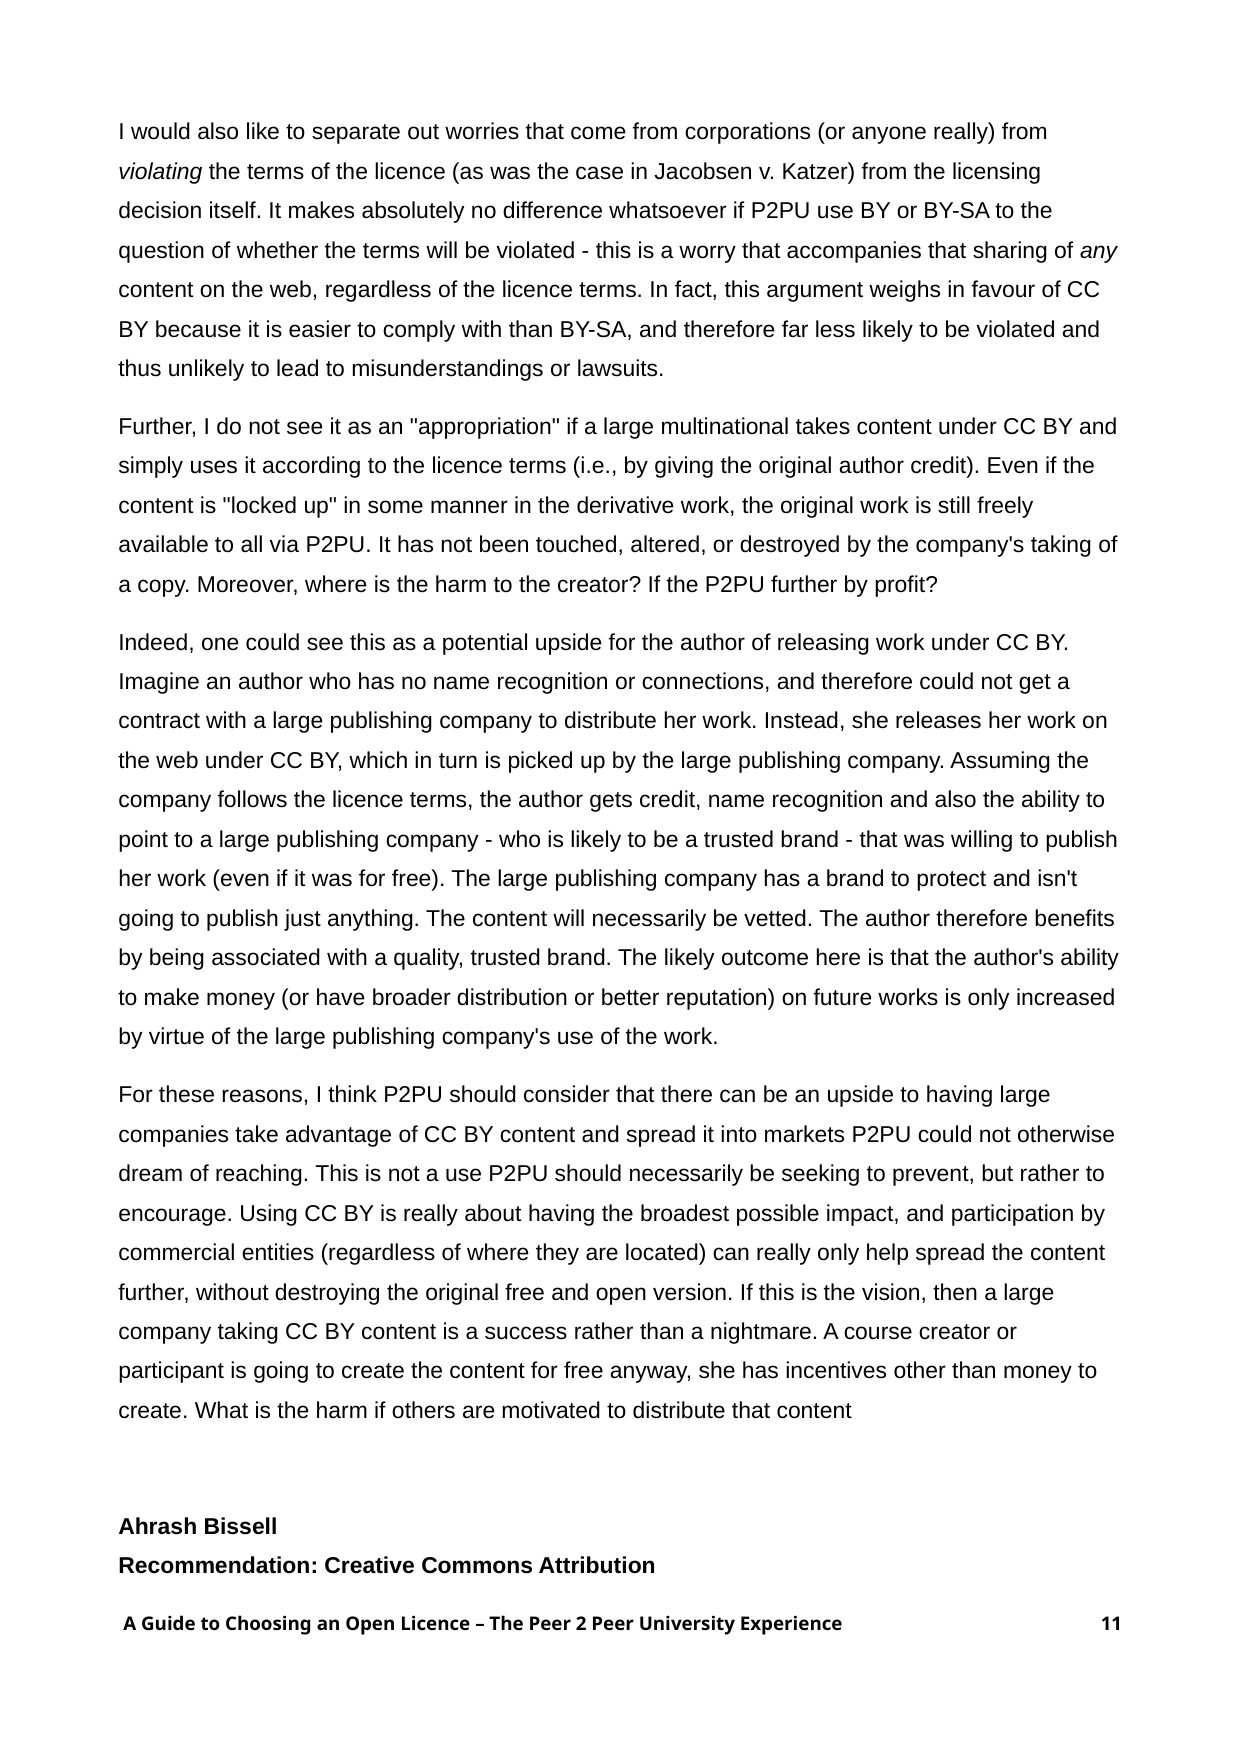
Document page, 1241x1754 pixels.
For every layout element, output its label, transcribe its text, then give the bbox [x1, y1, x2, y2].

text For these reasons, I think P2PU should consider that there can be an upside to having large companies take advantage of CC BY content and spread it into markets P2PU could not otherwise dream of reaching. This is not a use P2PU should necessarily be seeking to prevent, but rather to encourage. Using CC BY is really about having the broadest possible impact, and participation by commercial entities (regardless of where they are located) can really only help spread the content further, without destroying the original free and open version. If this is the vision, then a large company taking CC BY content is a success rather than a nightmare. A course creator or participant is going to create the content for free anyway, she has incentives other than money to create. What is the harm if others are motivated to distribute that content [118, 1081, 1122, 1423]
text Further, I do not see it as an "appropriation" if a large multinational takes content under CC BY and simply uses it according to the licence terms (i.e., by giving the original author credit). Even if the content is "locked up" in some manner in the derivative work, the original work is still freely available to all via P2PU. It has not been touched, altered, or destroyed by the company's taking of a copy. Moreover, where is the harm to the creator? If the P2PU further by profit? [118, 413, 1122, 597]
text Indeed, one could see this as a potential upside for the author of releasing work under CC BY. Imagine an author who has no name recognition or connections, and therefore could not get a contract with a large publishing company to distribute her work. Instead, she releases her work on the web under CC BY, which in turn is picked up by the large publishing company. Assuming the company follows the licence terms, the author gets credit, name recognition and also the ability to point to a large publishing company - who is likely to be a trusted brand - that was willing to publish her work (even if it was for free). The large publishing company has a brand to protect and isn't going to publish just anything. The content will necessarily be vetted. The author therefore benefits by being associated with a quality, trusted brand. The likely outcome here is that the author's ability to make money (or have broader distribution or better reputation) on future works is only increased by virtue of the large publishing company's use of the work. [118, 628, 1122, 1050]
text I would also like to separate out worries that come from corporations (or anyone really) from violating the terms of the licence (as was the case in Jacobsen v. Katzer) from the licensing decision itself. It makes absolutely no difference whatsoever if P2PU use BY or BY-SA to the question of whether the terms will be violated - this is a worry that accompanies that sharing of any content on the web, regardless of the licence terms. In fact, this argument weighs in favour of CC BY because it is easier to comply with than BY-SA, and therefore far less likely to be violated and thus unlikely to lead to misunderstandings or lawsuits. [118, 118, 1122, 381]
text Ahrash Bissell Recommendation: Creative Commons Attribution [118, 1513, 1122, 1578]
